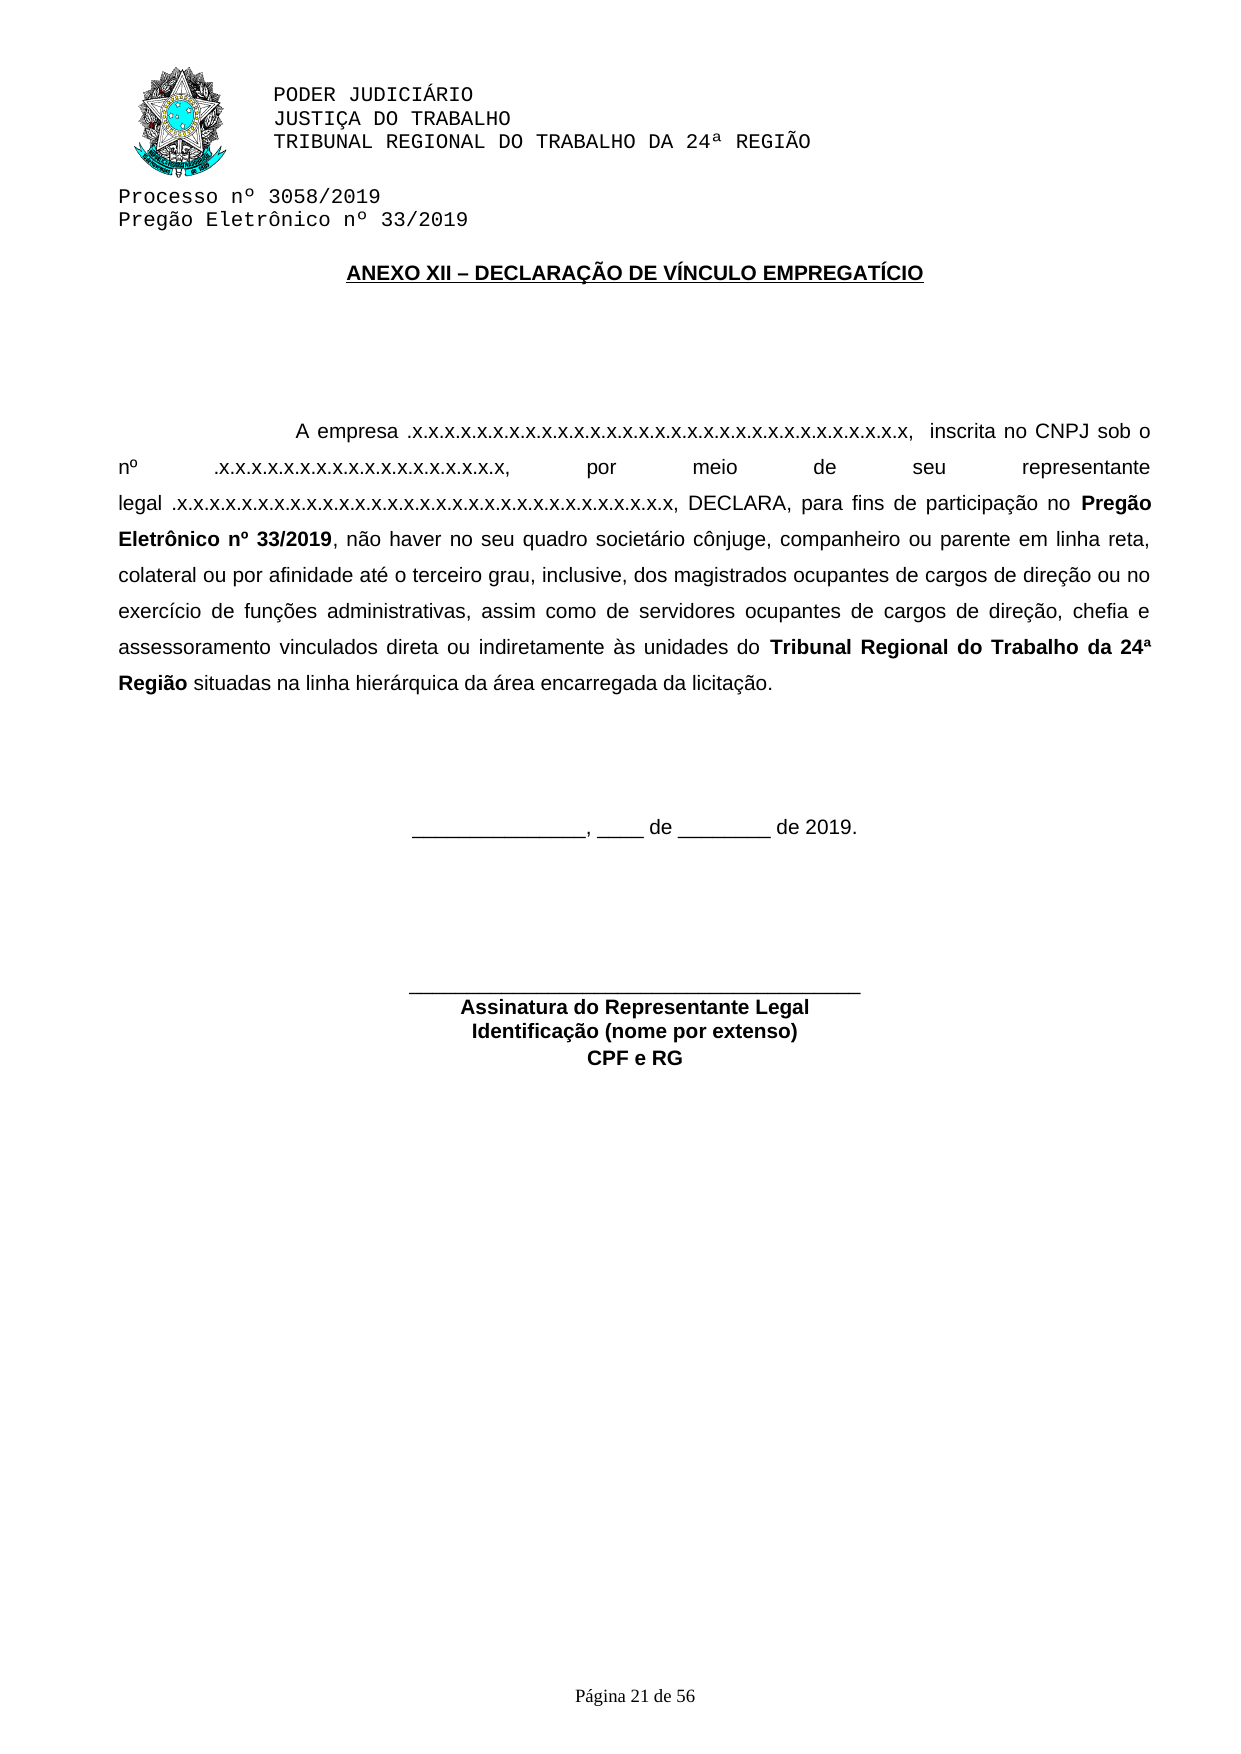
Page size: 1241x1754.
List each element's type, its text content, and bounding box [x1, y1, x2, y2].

text A empresa .x.x.x.x.x.x.x.x.x.x.x.x.x.x.x.x.x.x.x.x.x.x.x.x.x.x.x.x.x.x.x, inscrita no CNPJ sob o nº .x.x.x.x.x.x.x.x.x.x.x.x.x.x.x.x.x.x, por meio de seu representante legal .x.x.x.x.x.x.x.x.x.x.x.x.x.x.x.x.x.x.x.x.x.x.x.x.x.x.x.x.x.x.x, DECLARA, para fins de participação no Pregão Eletrônico nº 33/2019, não haver no seu quadro societário cônjuge, companheiro ou parente em linha reta, colateral ou por afinidade até o terceiro grau, inclusive, dos magistrados ocupantes de cargos de direção ou no exercício de funções administrativas, assim como de servidores ocupantes de cargos de direção, chefia e assessoramento vinculados direta ou indiretamente às unidades do Tribunal Regional do Trabalho da 24ª Região situadas na linha hierárquica da área encarregada da licitação. [118, 419, 1152, 694]
text _______________________________________ [118, 971, 1152, 995]
text CPF e RG [118, 1043, 1152, 1070]
text Identificação (nome por extenso) [118, 1019, 1152, 1043]
picture [133, 66, 228, 178]
text ANEXO XII – DECLARAÇÃO DE VÍNCULO EMPREGATÍCIO [118, 257, 1152, 286]
text Assinatura do Representante Legal [118, 995, 1152, 1019]
text _______________, ____ de ________ de 2019. [118, 815, 1152, 839]
